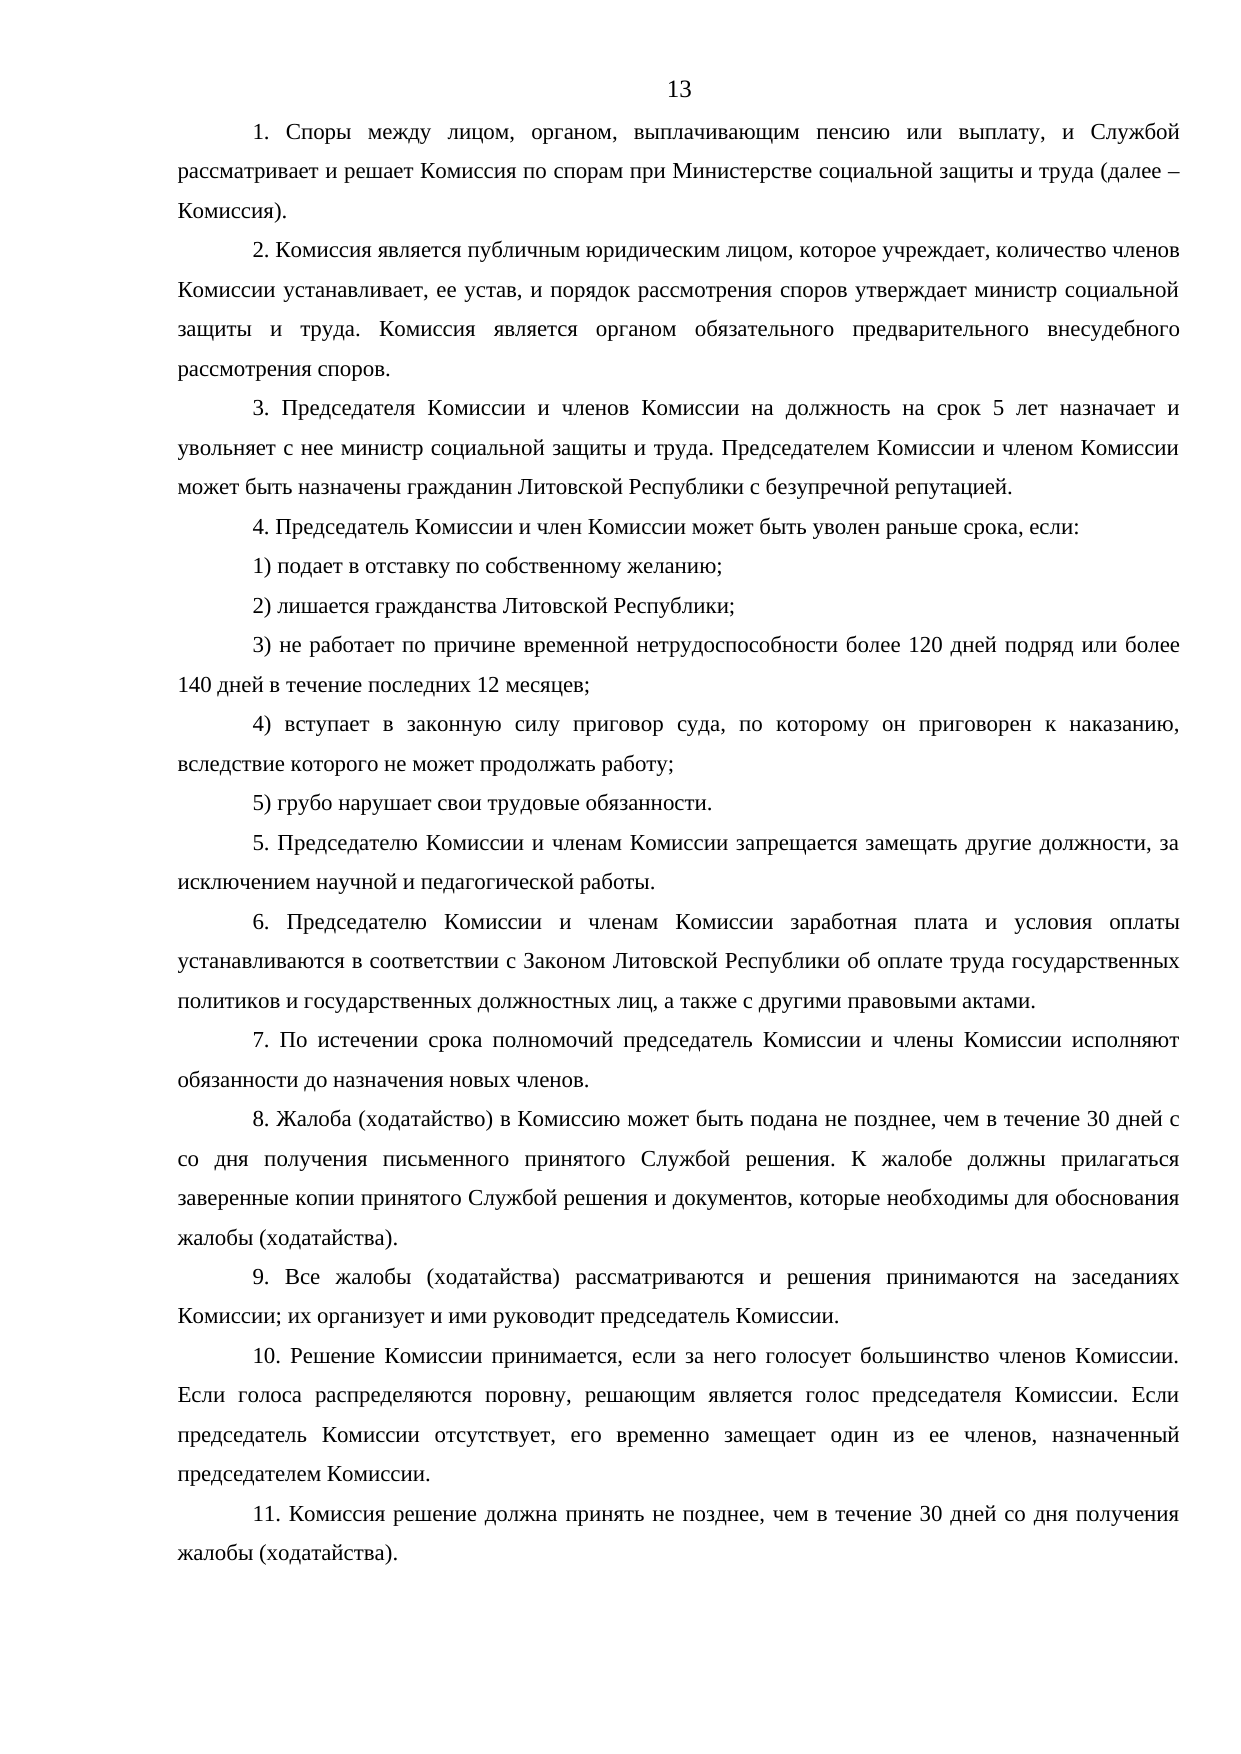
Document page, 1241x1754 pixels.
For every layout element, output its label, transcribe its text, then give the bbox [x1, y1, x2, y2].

text 2. Комиссия является публичным юридическим лицом, которое учреждает, количество членов Комиссии устанавливает, ее устав, и порядок рассмотрения споров утверждает министр социальной защиты и труда. Комиссия является органом обязательного предварительного внесудебного рассмотрения споров. [177, 237, 1181, 381]
text 8. Жалоба (ходатайство) в Комиссию может быть подана не позднее, чем в течение 30 дней с со дня получения письменного принятого Службой решения. К жалобе должны прилагаться заверенные копии принятого Службой решения и документов, которые необходимы для обоснования жалобы (ходатайства). [177, 1105, 1181, 1250]
text 5) грубо нарушает свои трудовые обязанности. [177, 789, 1181, 816]
text 7. По истечении срока полномочий председатель Комиссии и члены Комиссии исполняют обязанности до назначения новых членов. [177, 1026, 1181, 1092]
text 11. Комиссия решение должна принять не позднее, чем в течение 30 дней со дня получения жалобы (ходатайства). [177, 1500, 1181, 1566]
text 3. Председателя Комиссии и членов Комиссии на должность на срок 5 лет назначает и увольняет с нее министр социальной защиты и труда. Председателем Комиссии и членом Комиссии может быть назначены гражданин Литовской Республики с безупречной репутацией. [177, 394, 1181, 500]
text 6. Председателю Комиссии и членам Комиссии заработная плата и условия оплаты устанавливаются в соответствии с Законом Литовской Республики об оплате труда государственных политиков и государственных должностных лиц, а также с другими правовыми актами. [177, 908, 1181, 1013]
text 1) подает в отставку по собственному желанию; [177, 552, 1181, 579]
text 4) вступает в законную силу приговор суда, по которому он приговорен к наказанию, вследствие которого не может продолжать работу; [177, 710, 1181, 776]
text 1. Споры между лицом, органом, выплачивающим пенсию или выплату, и Службой рассматривает и решает Комиссия по спорам при Министерстве социальной защиты и труда (далее – Комиссия). [177, 118, 1181, 223]
text 4. Председатель Комиссии и член Комиссии может быть уволен раньше срока, если: [177, 513, 1181, 539]
text 10. Решение Комиссии принимается, если за него голосует большинство членов Комиссии. Если голоса распределяются поровну, решающим является голос председателя Комиссии. Если председатель Комиссии отсутствует, его временно замещает один из ее членов, назначенный председателем Комиссии. [177, 1342, 1181, 1487]
text 5. Председателю Комиссии и членам Комиссии запрещается замещать другие должности, за исключением научной и педагогической работы. [177, 829, 1181, 894]
text 9. Все жалобы (ходатайства) рассматриваются и решения принимаются на заседаниях Комиссии; их организует и ими руководит председатель Комиссии. [177, 1263, 1181, 1329]
text 2) лишается гражданства Литовской Республики; [177, 592, 1181, 618]
text 3) не работает по причине временной нетрудоспособности более 120 дней подряд или более 140 дней в течение последних 12 месяцев; [177, 631, 1181, 697]
